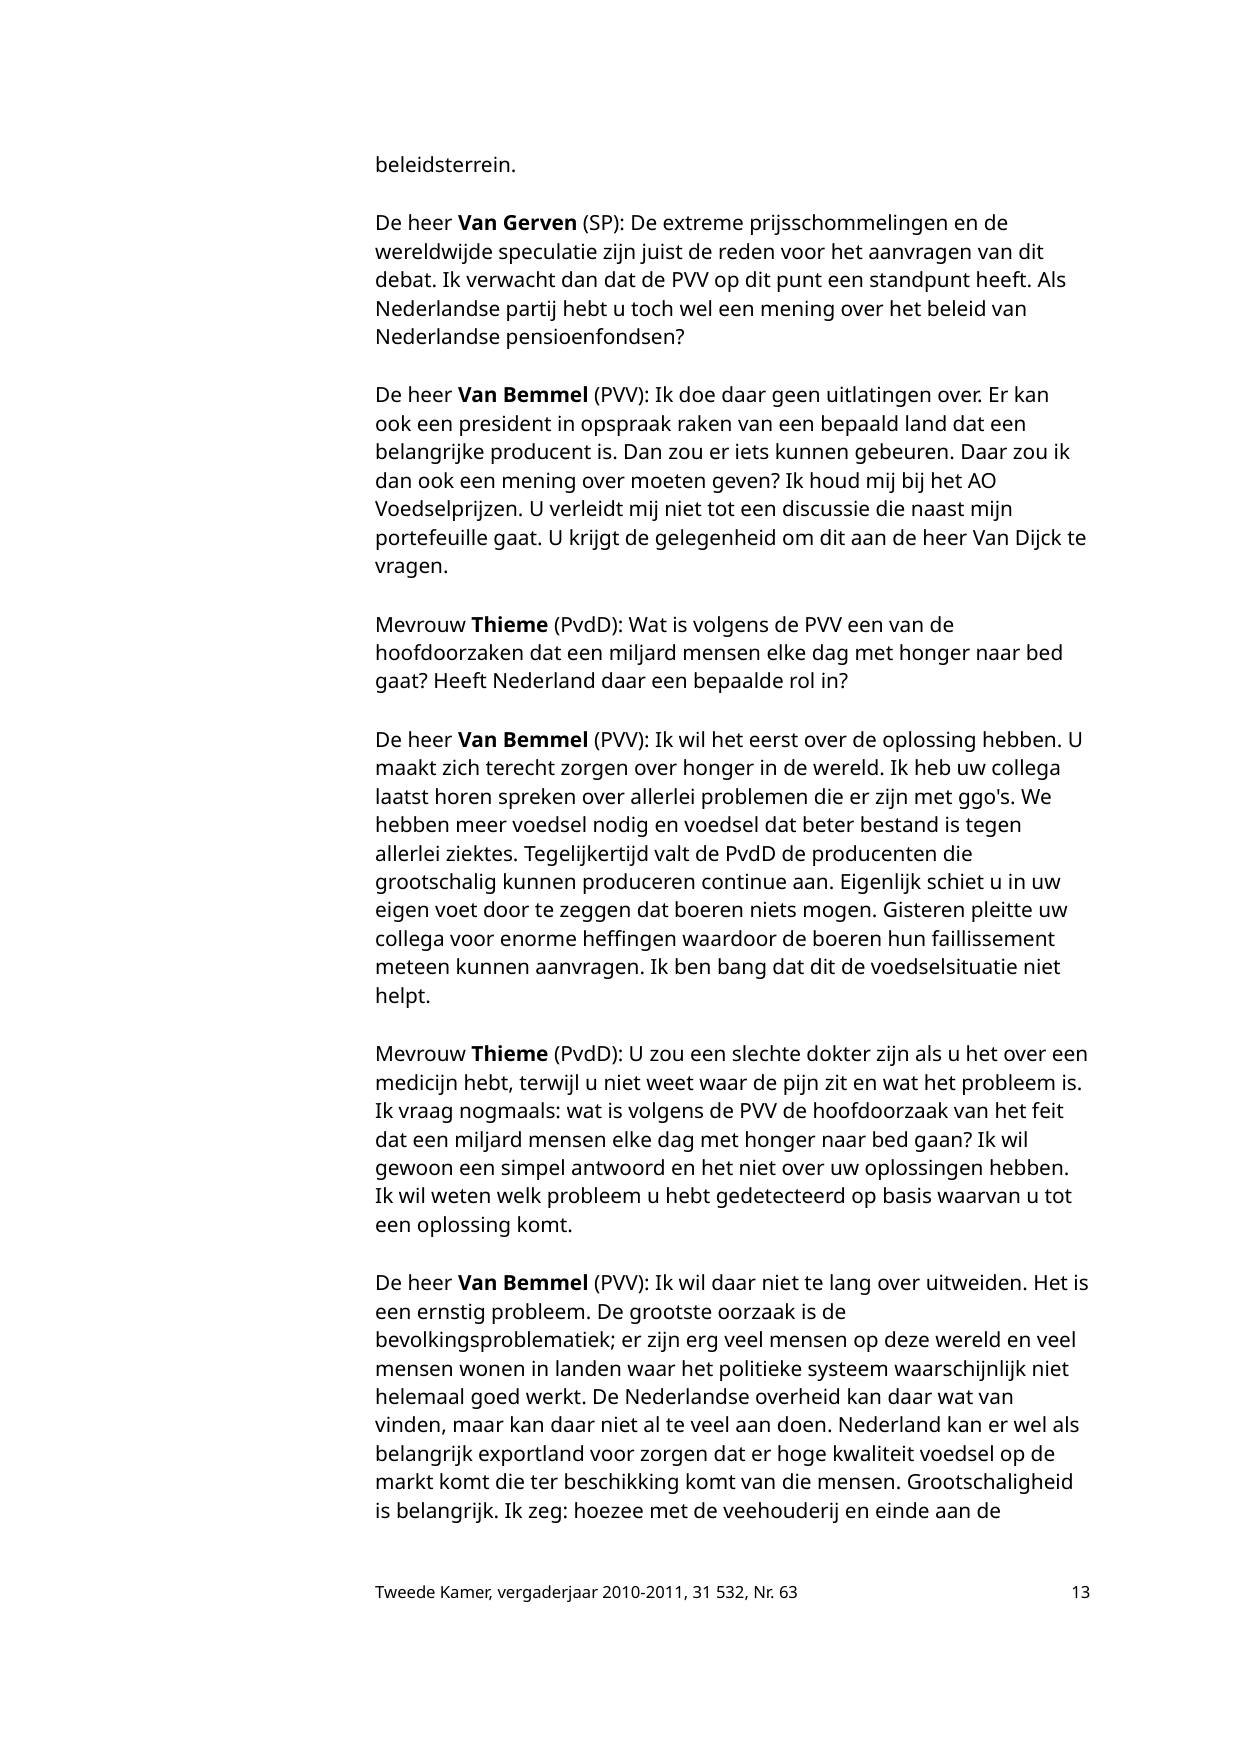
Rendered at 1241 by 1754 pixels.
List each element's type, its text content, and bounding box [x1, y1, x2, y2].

text Mevrouw Thieme (PvdD): Wat is volgens de PVV een van de hoofdoorzaken dat een miljard mensen elke dag met honger naar bed gaat? Heeft Nederland daar een bepaalde rol in? [375, 610, 1090, 695]
text De heer Van Bemmel (PVV): Ik wil het eerst over de oplossing hebben. U maakt zich terecht zorgen over honger in de wereld. Ik heb uw collega laatst horen spreken over allerlei problemen die er zijn met ggo's. We hebben meer voedsel nodig en voedsel dat beter bestand is tegen allerlei ziektes. Tegelijkertijd valt de PvdD de producenten die grootschalig kunnen produceren continue aan. Eigenlijk schiet u in uw eigen voet door te zeggen dat boeren niets mogen. Gisteren pleitte uw collega voor enorme heffingen waardoor de boeren hun faillissement meteen kunnen aanvragen. Ik ben bang dat dit de voedselsituatie niet helpt. [375, 725, 1090, 1009]
text De heer Van Bemmel (PVV): Ik wil daar niet te lang over uitweiden. Het is een ernstig probleem. De grootste oorzaak is de bevolkingsproblematiek; er zijn erg veel mensen op deze wereld en veel mensen wonen in landen waar het politieke systeem waarschijnlijk niet helemaal goed werkt. De Nederlandse overheid kan daar wat van vinden, maar kan daar niet al te veel aan doen. Nederland kan er wel als belangrijk exportland voor zorgen dat er hoge kwaliteit voedsel op de markt komt die ter beschikking komt van die mensen. Grootschaligheid is belangrijk. Ik zeg: hoezee met de veehouderij en einde aan de [375, 1268, 1090, 1524]
text De heer Van Gerven (SP): De extreme prijsschommelingen en de wereldwijde speculatie zijn juist de reden voor het aanvragen van dit debat. Ik verwacht dan dat de PVV op dit punt een standpunt heeft. Als Nederlandse partij hebt u toch wel een mening over het beleid van Nederlandse pensioenfondsen? [375, 208, 1090, 351]
text beleidsterrein. [375, 150, 1090, 178]
text De heer Van Bemmel (PVV): Ik doe daar geen uitlatingen over. Er kan ook een president in opspraak raken van een bepaald land dat een belangrijke producent is. Dan zou er iets kunnen gebeuren. Daar zou ik dan ook een mening over moeten geven? Ik houd mij bij het AO Voedselprijzen. U verleidt mij niet tot een discussie die naast mijn portefeuille gaat. U krijgt de gelegenheid om dit aan de heer Van Dijck te vragen. [375, 381, 1090, 580]
text Mevrouw Thieme (PvdD): U zou een slechte dokter zijn als u het over een medicijn hebt, terwijl u niet weet waar de pijn zit en wat het probleem is. Ik vraag nogmaals: wat is volgens de PVV de hoofdoorzaak van het feit dat een miljard mensen elke dag met honger naar bed gaan? Ik wil gewoon een simpel antwoord en het niet over uw oplossingen hebben. Ik wil weten welk probleem u hebt gedetecteerd op basis waarvan u tot een oplossing komt. [375, 1039, 1090, 1238]
